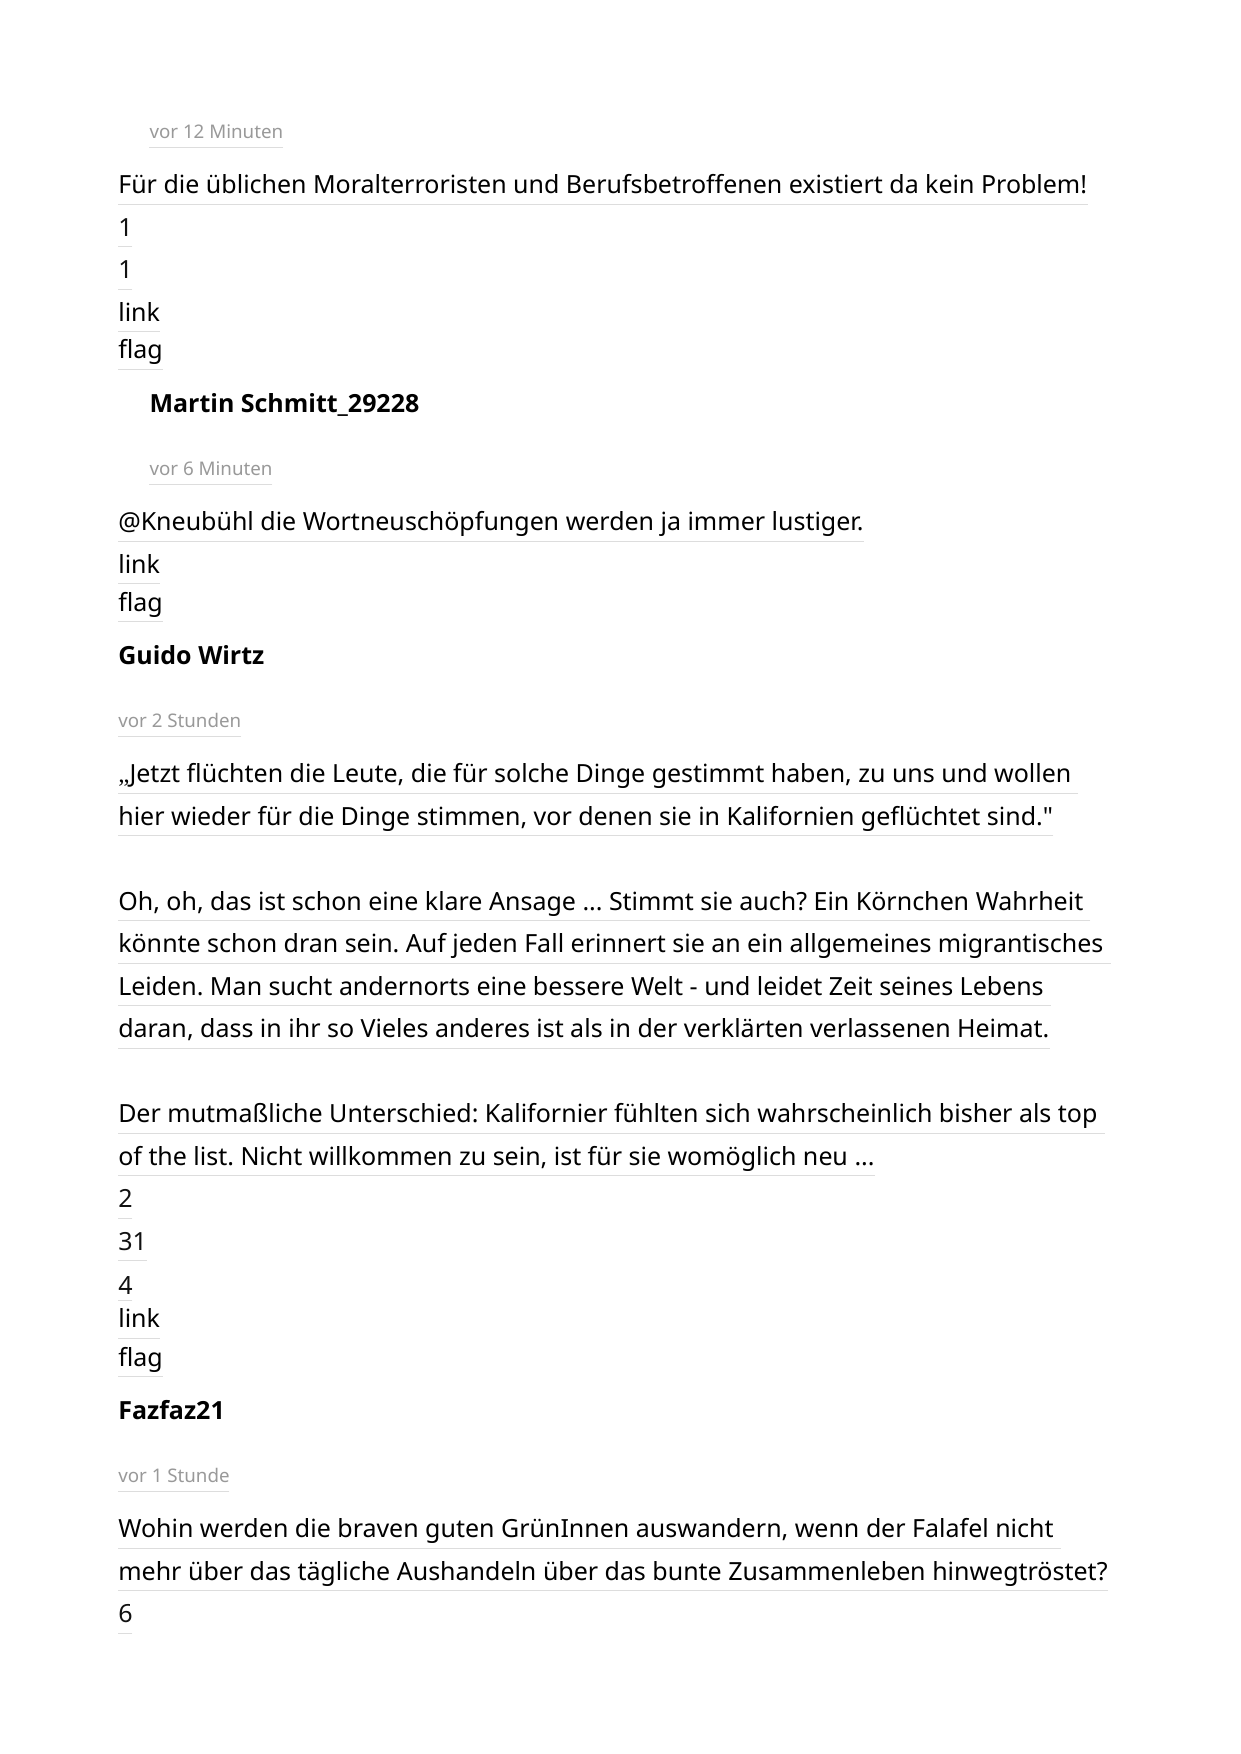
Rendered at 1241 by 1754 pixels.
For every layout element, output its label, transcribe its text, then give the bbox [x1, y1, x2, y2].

text 2 [118, 1181, 1122, 1219]
text vor 1 Stunde [118, 1462, 1117, 1492]
text 1 [118, 209, 1122, 247]
text 31 [118, 1223, 1122, 1261]
text Fazfaz21 [118, 1393, 1122, 1427]
text @Kneubühl die Wortneuschöpfungen werden ja immer lustiger. [118, 504, 1122, 542]
text vor 2 Stunden [118, 707, 1117, 737]
text vor 12 Minuten [149, 118, 1117, 148]
text Guido Wirtz [118, 638, 1122, 672]
text link [118, 1301, 1122, 1339]
text Für die üblichen Moralterroristen und Berufsbetroffenen existiert da kein Problem! [118, 167, 1122, 205]
text flag [118, 332, 1122, 370]
text link [118, 294, 1122, 332]
text Wohin werden die braven guten GrünInnen auswandern, wenn der Falafel nicht mehr über das tägliche Aushandeln über das bunte Zusammenleben hinwegtröstet? [118, 1511, 1122, 1591]
text 1 [118, 252, 1122, 290]
text Martin Schmitt_29228 [149, 386, 1122, 420]
text flag [118, 584, 1122, 622]
text 4 [118, 1266, 1122, 1301]
text vor 6 Minuten [149, 455, 1117, 485]
text link [118, 546, 1122, 584]
text 6 [118, 1596, 1122, 1634]
text „Jetzt flüchten die Leute, die für solche Dinge gestimmt haben, zu uns und wollen hier wieder für die Dinge stimmen, vor denen sie in Kalifornien geflüchtet sind." Oh, oh, das ist schon eine klare Ansage ... Stimmt sie auch? Ein Körnchen Wahrheit könnte schon dran sein. Auf jeden Fall erinnert sie an ein allgemeines migrantisches Leiden. Man sucht andernorts eine bessere Welt - und leidet Zeit seines Lebens daran, dass in ihr so Vieles anderes ist als in der verklärten verlassenen Heimat. Der mutmaßliche Unterschied: Kalifornier fühlten sich wahrscheinlich bisher als top of the list. Nicht willkommen zu sein, ist für sie womöglich neu ... [118, 756, 1122, 1176]
text flag [118, 1339, 1122, 1377]
